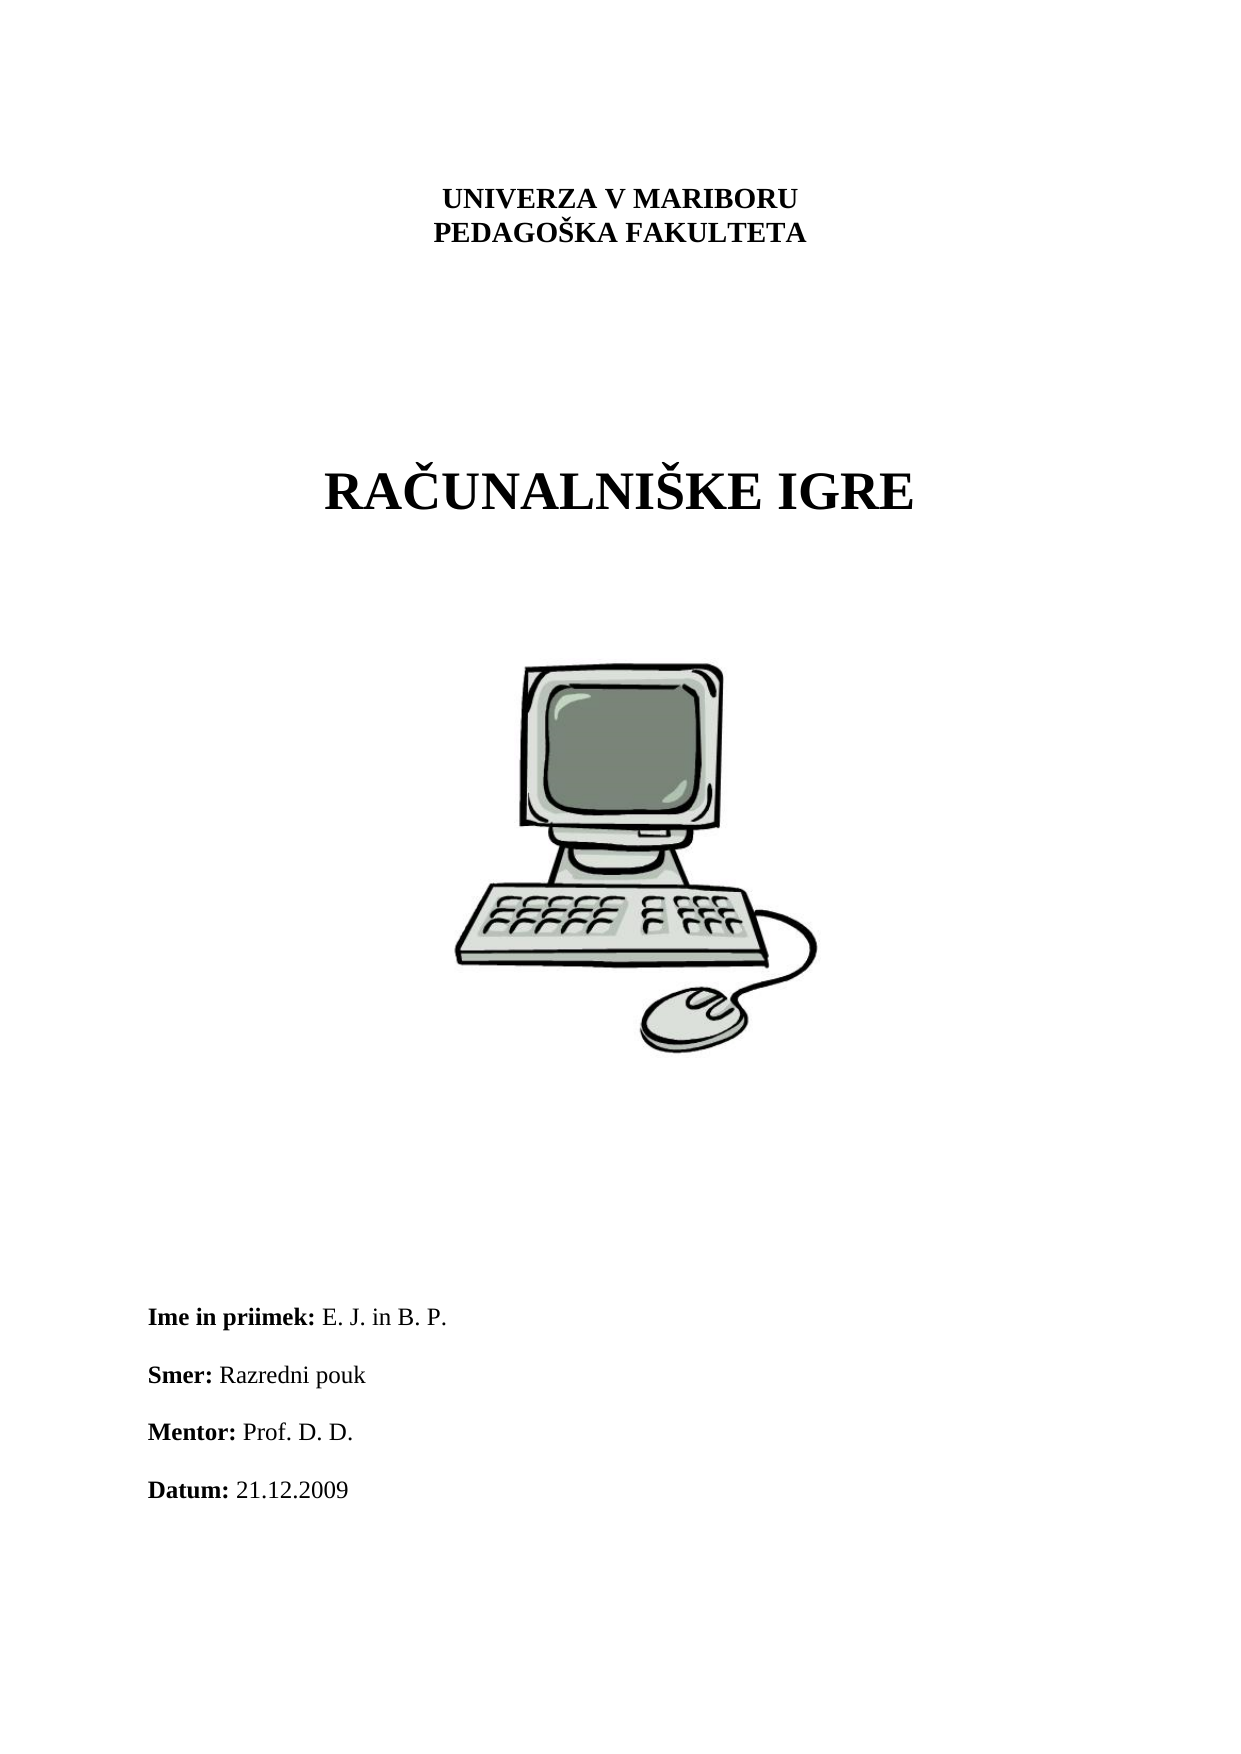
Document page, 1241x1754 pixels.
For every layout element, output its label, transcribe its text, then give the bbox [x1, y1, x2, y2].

text RAČUNALNIŠKE IGRE [148, 459, 1093, 521]
text Mentor: Prof. D. D. [148, 1417, 1093, 1446]
text Datum: 21.12.2009 [148, 1475, 1093, 1504]
picture [446, 658, 822, 1059]
text Ime in priimek: E. J. in B. P. [148, 1302, 1093, 1331]
text UNIVERZA V MARIBORU [148, 181, 1093, 215]
text Smer: Razredni pouk [148, 1360, 1093, 1389]
text PEDAGOŠKA FAKULTETA [148, 215, 1093, 248]
